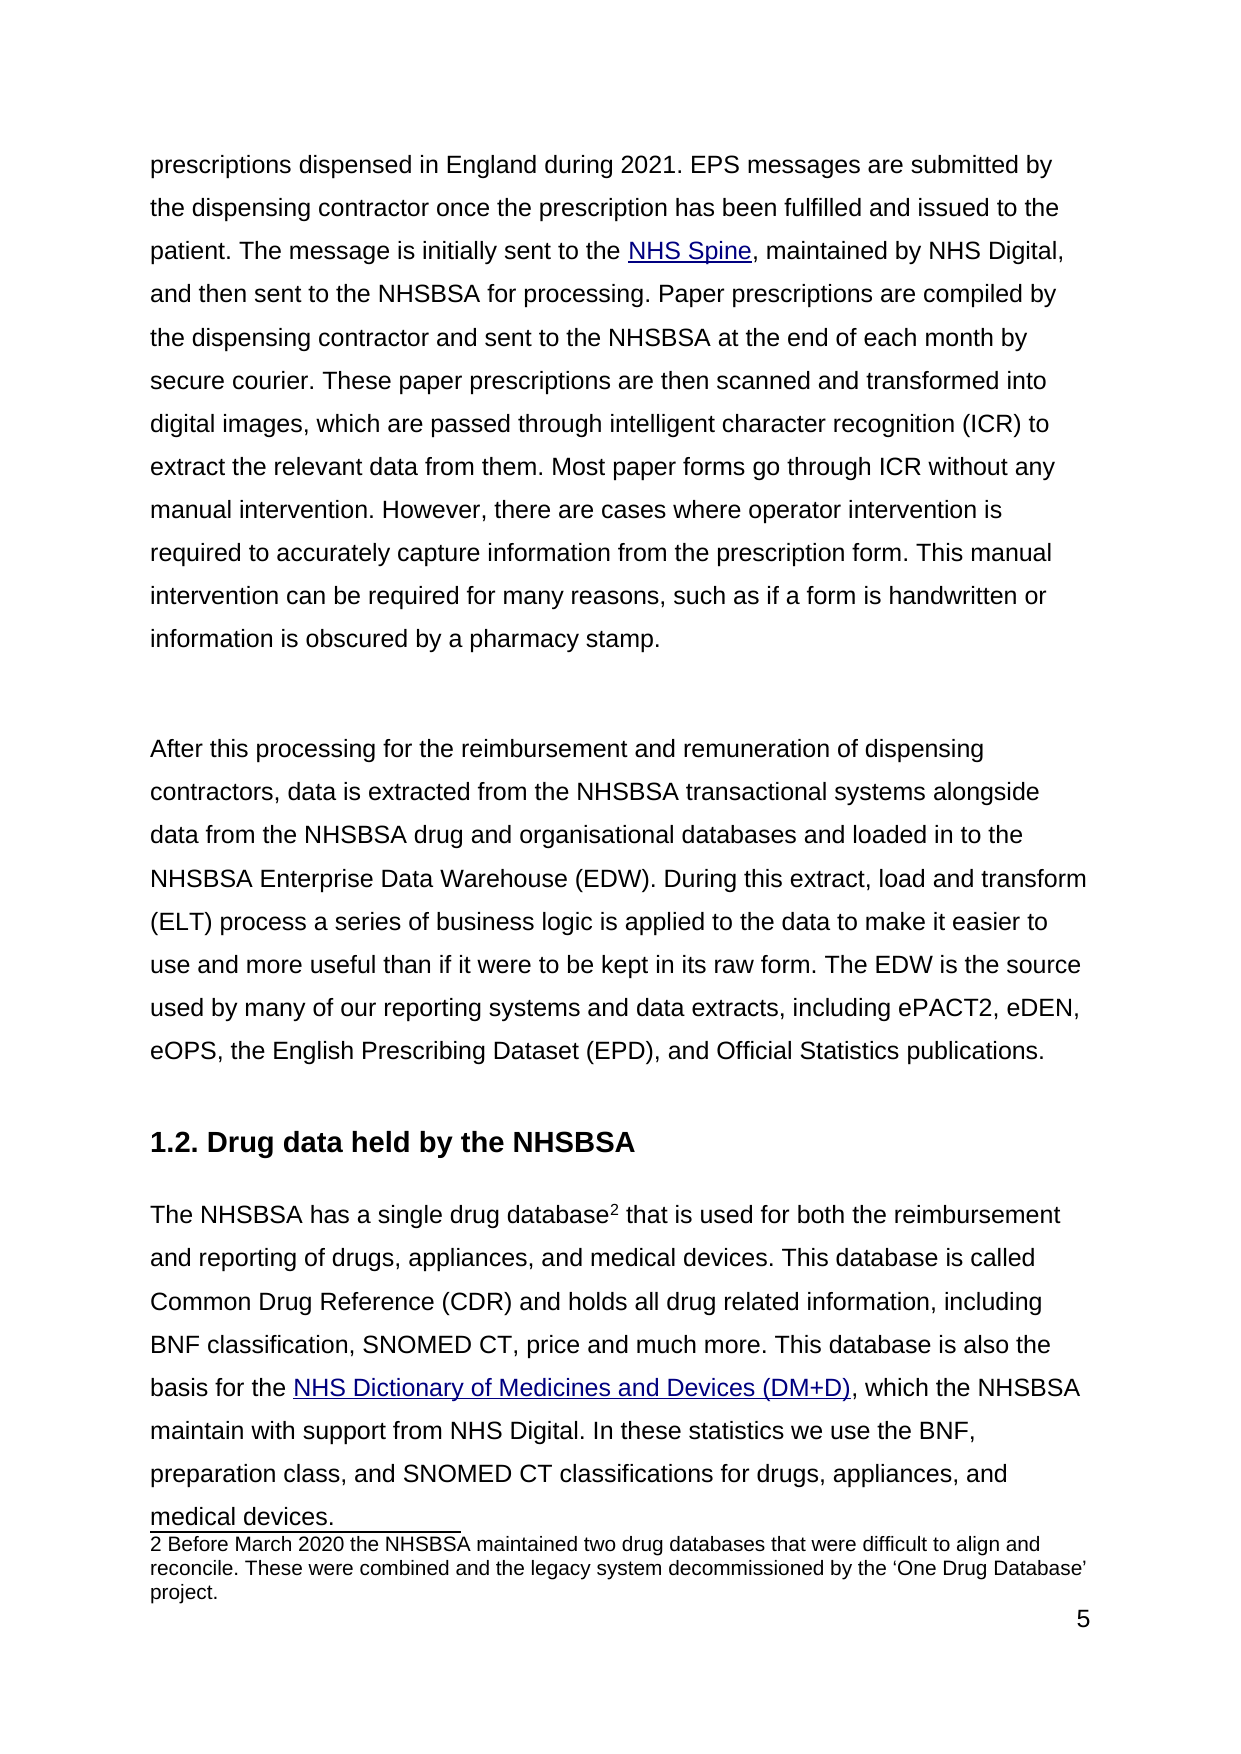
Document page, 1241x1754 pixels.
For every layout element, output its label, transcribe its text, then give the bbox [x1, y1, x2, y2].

text Prescriptions can be issued as either a paper form or as an electronic message using the Electronic Prescription Service (EPS). EPS prescriptions make up most of prescribing and dispensing activity carried out in England, accounting for 88% of all prescriptions dispensed in England during 2021. EPS messages are submitted by the dispensing contractor once the prescription has been fulfilled and issued to the patient. The message is initially sent to the NHS Spine, maintained by NHS Digital, and then sent to the NHSBSA for processing. Paper prescriptions are compiled by the dispensing contractor and sent to the NHSBSA at the end of each month by secure courier. These paper prescriptions are then scanned and transformed into digital images, which are passed through intelligent character recognition (ICR) to extract the relevant data from them. Most paper forms go through ICR without any manual intervention. However, there are cases where operator intervention is required to accurately capture information from the prescription form. This manual intervention can be required for many reasons, such as if a form is handwritten or information is obscured by a pharmacy stamp. [150, 150, 1090, 653]
text Before March 2020 the NHSBSA maintained two drug databases that were difficult to align and reconcile. These were combined and the legacy system decommissioned by the ‘One Drug Database’ project. [150, 1532, 1090, 1604]
text The NHSBSA has a single drug database that is used for both the reimbursement and reporting of drugs, appliances, and medical devices. This database is called Common Drug Reference (CDR) and holds all drug related information, including BNF classification, SNOMED CT, price and much more. This database is also the basis for the NHS Dictionary of Medicines and Devices (DM+D), which the NHSBSA maintain with support from NHS Digital. In these statistics we use the BNF, preparation class, and SNOMED CT classifications for drugs, appliances, and medical devices. [150, 1200, 1090, 1531]
text After this processing for the reimbursement and remuneration of dispensing contractors, data is extracted from the NHSBSA transactional systems alongside data from the NHSBSA drug and organisational databases and loaded in to the NHSBSA Enterprise Data Warehouse (EDW). During this extract, load and transform (ELT) process a series of business logic is applied to the data to make it easier to use and more useful than if it were to be kept in its raw form. The EDW is the source used by many of our reporting systems and data extracts, including ePACT2, eDEN, eOPS, the English Prescribing Dataset (EPD), and Official Statistics publications. [150, 734, 1090, 1065]
subtitle 1.2. Drug data held by the NHSBSA [150, 1125, 1090, 1158]
